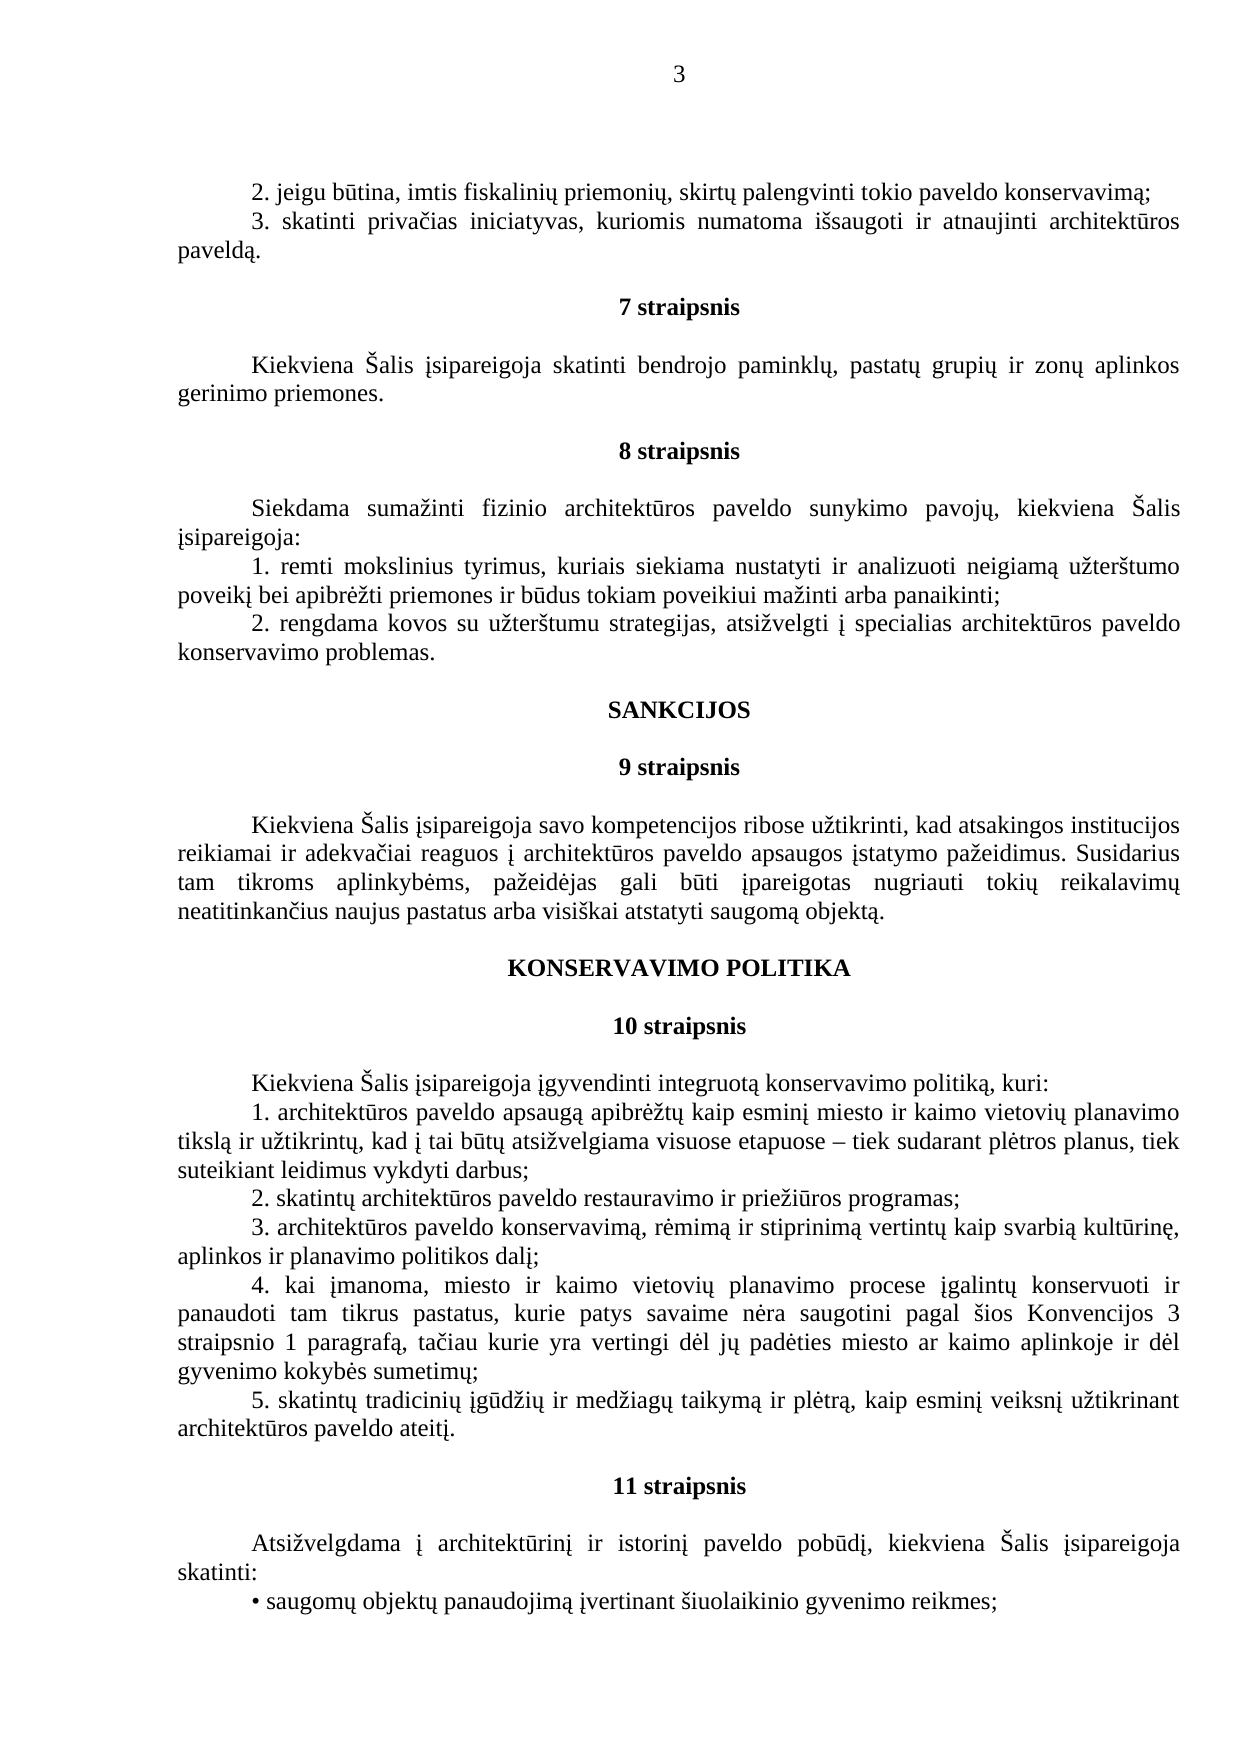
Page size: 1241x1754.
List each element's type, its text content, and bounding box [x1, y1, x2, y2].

text 2. jeigu būtina, imtis fiskalinių priemonių, skirtų palengvinti tokio paveldo konservavimą; [177, 177, 1181, 206]
text Kiekviena Šalis įsipareigoja įgyvendinti integruotą konservavimo politiką, kuri: [177, 1068, 1181, 1097]
text KONSERVAVIMO POLITIKA [177, 953, 1181, 982]
text Kiekviena Šalis įsipareigoja skatinti bendrojo paminklų, pastatų grupių ir zonų aplinkos gerinimo priemones. [177, 350, 1181, 407]
text 11 straipsnis [177, 1471, 1181, 1500]
text 2. rengdama kovos su užterštumu strategijas, atsižvelgti į specialias architektūros paveldo konservavimo problemas. [177, 608, 1181, 666]
text 9 straipsnis [177, 752, 1181, 781]
text Atsižvelgdama į architektūrinį ir istorinį paveldo pobūdį, kiekviena Šalis įsipareigoja skatinti: [177, 1528, 1181, 1586]
text 3. skatinti privačias iniciatyvas, kuriomis numatoma išsaugoti ir atnaujinti architektūros paveldą. [177, 206, 1181, 263]
text 7 straipsnis [177, 292, 1181, 321]
text Kiekviena Šalis įsipareigoja savo kompetencijos ribose užtikrinti, kad atsakingos institucijos reikiamai ir adekvačiai reaguos į architektūros paveldo apsaugos įstatymo pažeidimus. Susidarius tam tikroms aplinkybėms, pažeidėjas gali būti įpareigotas nugriauti tokių reikalavimų neatitinkančius naujus pastatus arba visiškai atstatyti saugomą objektą. [177, 810, 1181, 925]
text 4. kai įmanoma, miesto ir kaimo vietovių planavimo procese įgalintų konservuoti ir panaudoti tam tikrus pastatus, kurie patys savaime nėra saugotini pagal šios Konvencijos 3 straipsnio 1 paragrafą, tačiau kurie yra vertingi dėl jų padėties miesto ar kaimo aplinkoje ir dėl gyvenimo kokybės sumetimų; [177, 1270, 1181, 1385]
text 1. remti mokslinius tyrimus, kuriais siekiama nustatyti ir analizuoti neigiamą užterštumo poveikį bei apibrėžti priemones ir būdus tokiam poveikiui mažinti arba panaikinti; [177, 551, 1181, 608]
text Siekdama sumažinti fizinio architektūros paveldo sunykimo pavojų, kiekviena Šalis įsipareigoja: [177, 493, 1181, 551]
text 8 straipsnis [177, 436, 1181, 465]
text SANKCIJOS [177, 695, 1181, 723]
text 10 straipsnis [177, 1011, 1181, 1040]
text 5. skatintų tradicinių įgūdžių ir medžiagų taikymą ir plėtrą, kaip esminį veiksnį užtikrinant architektūros paveldo ateitį. [177, 1385, 1181, 1442]
text 1. architektūros paveldo apsaugą apibrėžtų kaip esminį miesto ir kaimo vietovių planavimo tikslą ir užtikrintų, kad į tai būtų atsižvelgiama visuose etapuose – tiek sudarant plėtros planus, tiek suteikiant leidimus vykdyti darbus; [177, 1097, 1181, 1183]
text 2. skatintų architektūros paveldo restauravimo ir priežiūros programas; [177, 1183, 1181, 1212]
text 3. architektūros paveldo konservavimą, rėmimą ir stiprinimą vertintų kaip svarbią kultūrinę, aplinkos ir planavimo politikos dalį; [177, 1212, 1181, 1270]
text • saugomų objektų panaudojimą įvertinant šiuolaikinio gyvenimo reikmes; [177, 1586, 1181, 1615]
